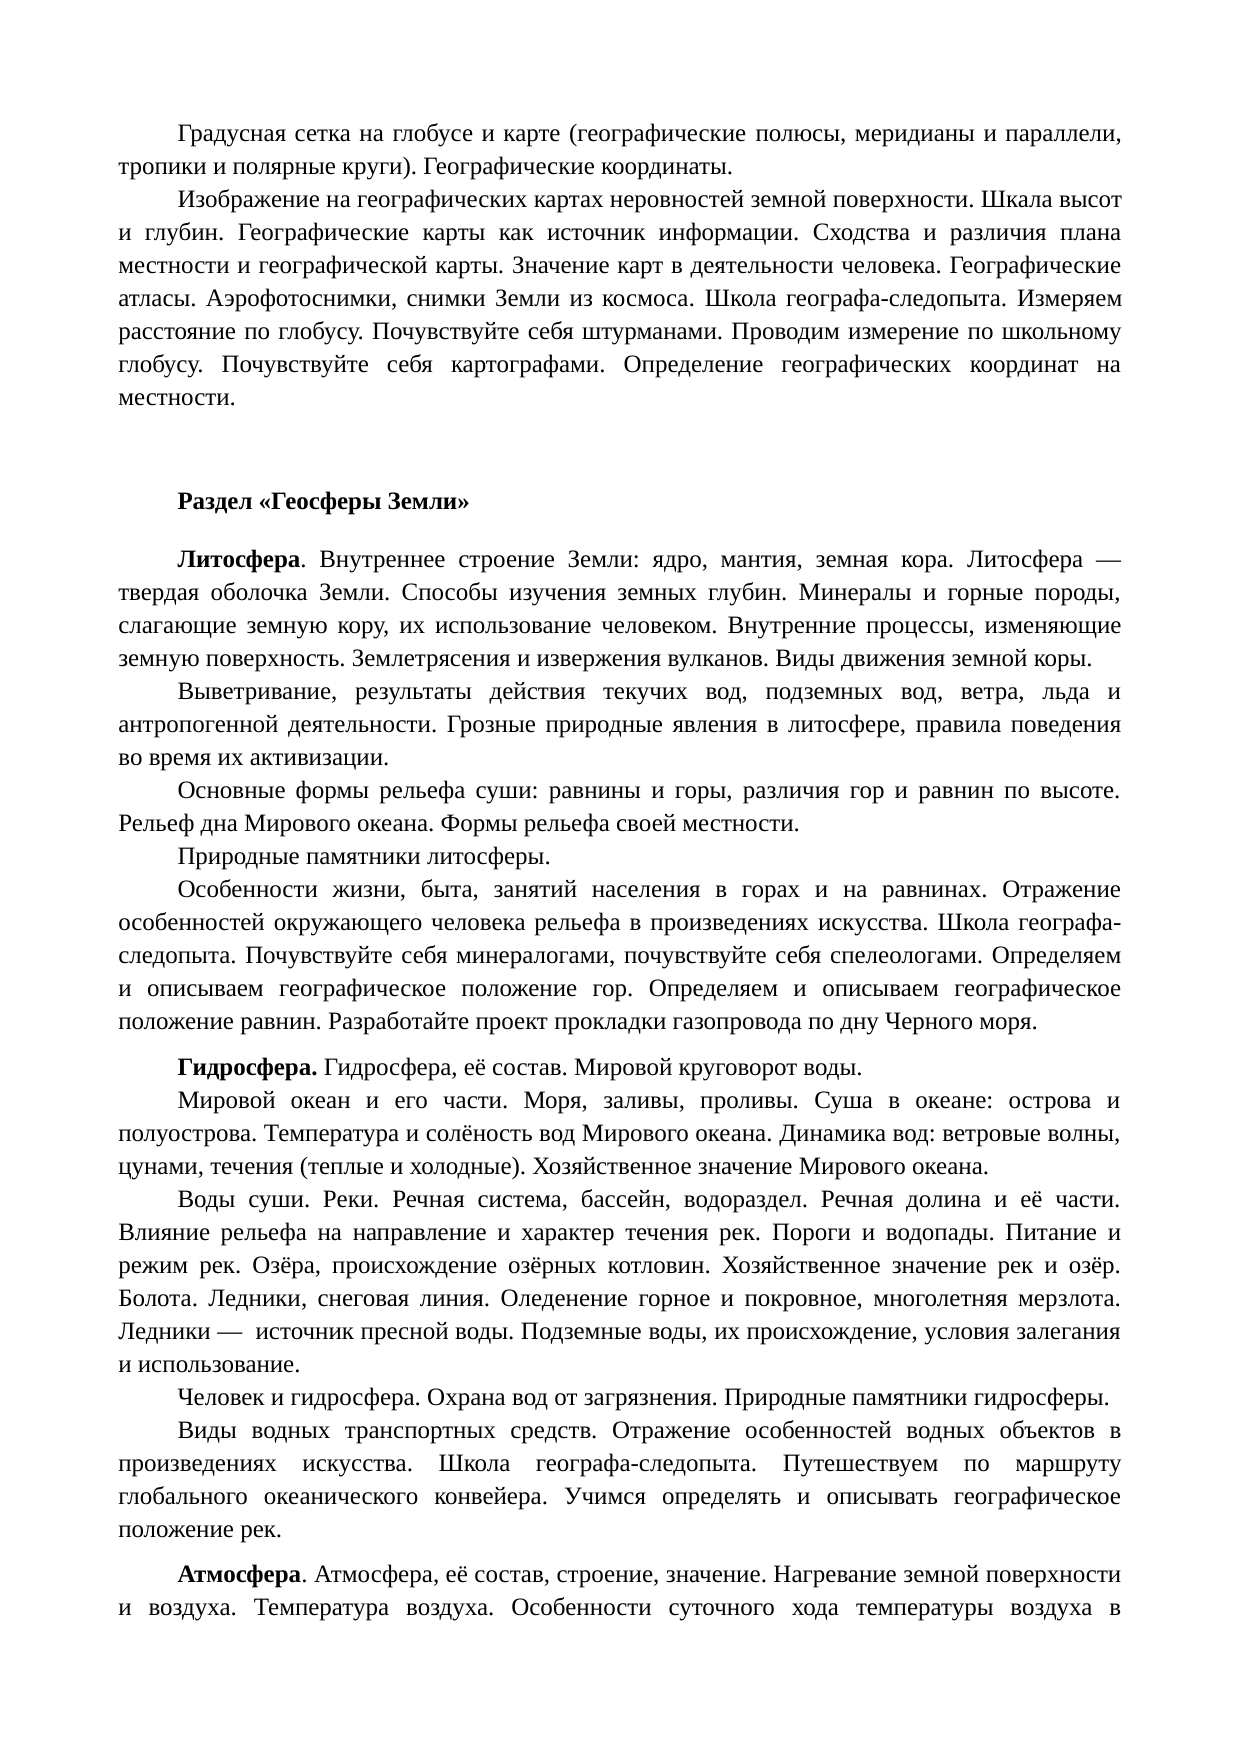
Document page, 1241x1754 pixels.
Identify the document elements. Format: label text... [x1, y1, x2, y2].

text Основные формы рельефа суши: равнины и горы, различия гор и равнин по высоте. Рельеф дна Мирового океана. Формы рельефа своей местности. [118, 775, 1122, 837]
text Гидросфера. Гидросфера, её состав. Мировой круговорот воды. [118, 1052, 1122, 1080]
text Природные памятники литосферы. [118, 841, 1122, 870]
text Изображение на географических картах неровностей земной поверхности. Шкала высот и глубин. Географические карты как источник информации. Сходства и различия плана местности и географической карты. Значение карт в деятельности человека. Географические атласы. Аэрофотоснимки, снимки Земли из космоса. Школа географа-следопыта. Измеряем расстояние по глобусу. Почувствуйте себя штурманами. Проводим измерение по школьному глобусу. Почувствуйте себя картографами. Определение географических координат на местности. [118, 184, 1122, 411]
text Литосфера. Внутреннее строение Земли: ядро, мантия, земная кора. Литосфера — твердая оболочка Земли. Способы изучения земных глубин. Минералы и горные породы, слагающие земную кору, их использование человеком. Внутренние процессы, изменяющие земную поверхность. Землетрясения и извержения вулканов. Виды движения земной коры. [118, 544, 1122, 672]
text Воды суши. Реки. Речная система, бассейн, водораздел. Речная долина и её части. Влияние рельефа на направление и характер течения рек. Пороги и водопады. Питание и режим рек. Озёра, происхождение озёрных котловин. Хозяйственное значение рек и озёр. Болота. Ледники, снеговая линия. Оледенение горное и покровное, многолетняя мерзлота. Ледники — источник пресной воды. Подземные воды, их происхождение, условия залегания и использование. [118, 1184, 1122, 1378]
text Виды водных транспортных средств. Отражение особенностей водных объектов в произведениях искусства. Школа географа-следопыта. Путешествуем по маршруту глобального океанического конвейера. Учимся определять и описывать географическое положение рек. [118, 1415, 1122, 1543]
subtitle Раздел «Геосферы Земли» [118, 486, 1122, 514]
text Атмосфера. Атмосфера, её состав, строение, значение. Нагревание земной поверхности и воздуха. Температура воздуха. Особенности суточного хода температуры воздуха в [118, 1559, 1122, 1621]
text Мировой океан и его части. Моря, заливы, проливы. Суша в океане: острова и полуострова. Температура и солёность вод Мирового океана. Динамика вод: ветровые волны, цунами, течения (теплые и холодные). Хозяйственное значение Мирового океана. [118, 1085, 1122, 1179]
text Выветривание, результаты действия текучих вод, подземных вод, ветра, льда и антропогенной деятельности. Грозные природные явления в литосфере, правила поведения во время их активизации. [118, 676, 1122, 771]
text Человек и гидросфера. Охрана вод от загрязнения. Природные памятники гидросферы. [118, 1382, 1122, 1411]
text Градусная сетка на глобусе и карте (географические полюсы, меридианы и параллели, тропики и полярные круги). Географические координаты. [118, 118, 1122, 180]
text Особенности жизни, быта, занятий населения в горах и на равнинах. Отражение особенностей окружающего человека рельефа в произведениях искусства. Школа географа-следопыта. Почувствуйте себя минералогами, почувствуйте себя спелеологами. Определяем и описываем географическое положение гор. Определяем и описываем географическое положение равнин. Разработайте проект прокладки газопровода по дну Черного моря. [118, 874, 1122, 1035]
